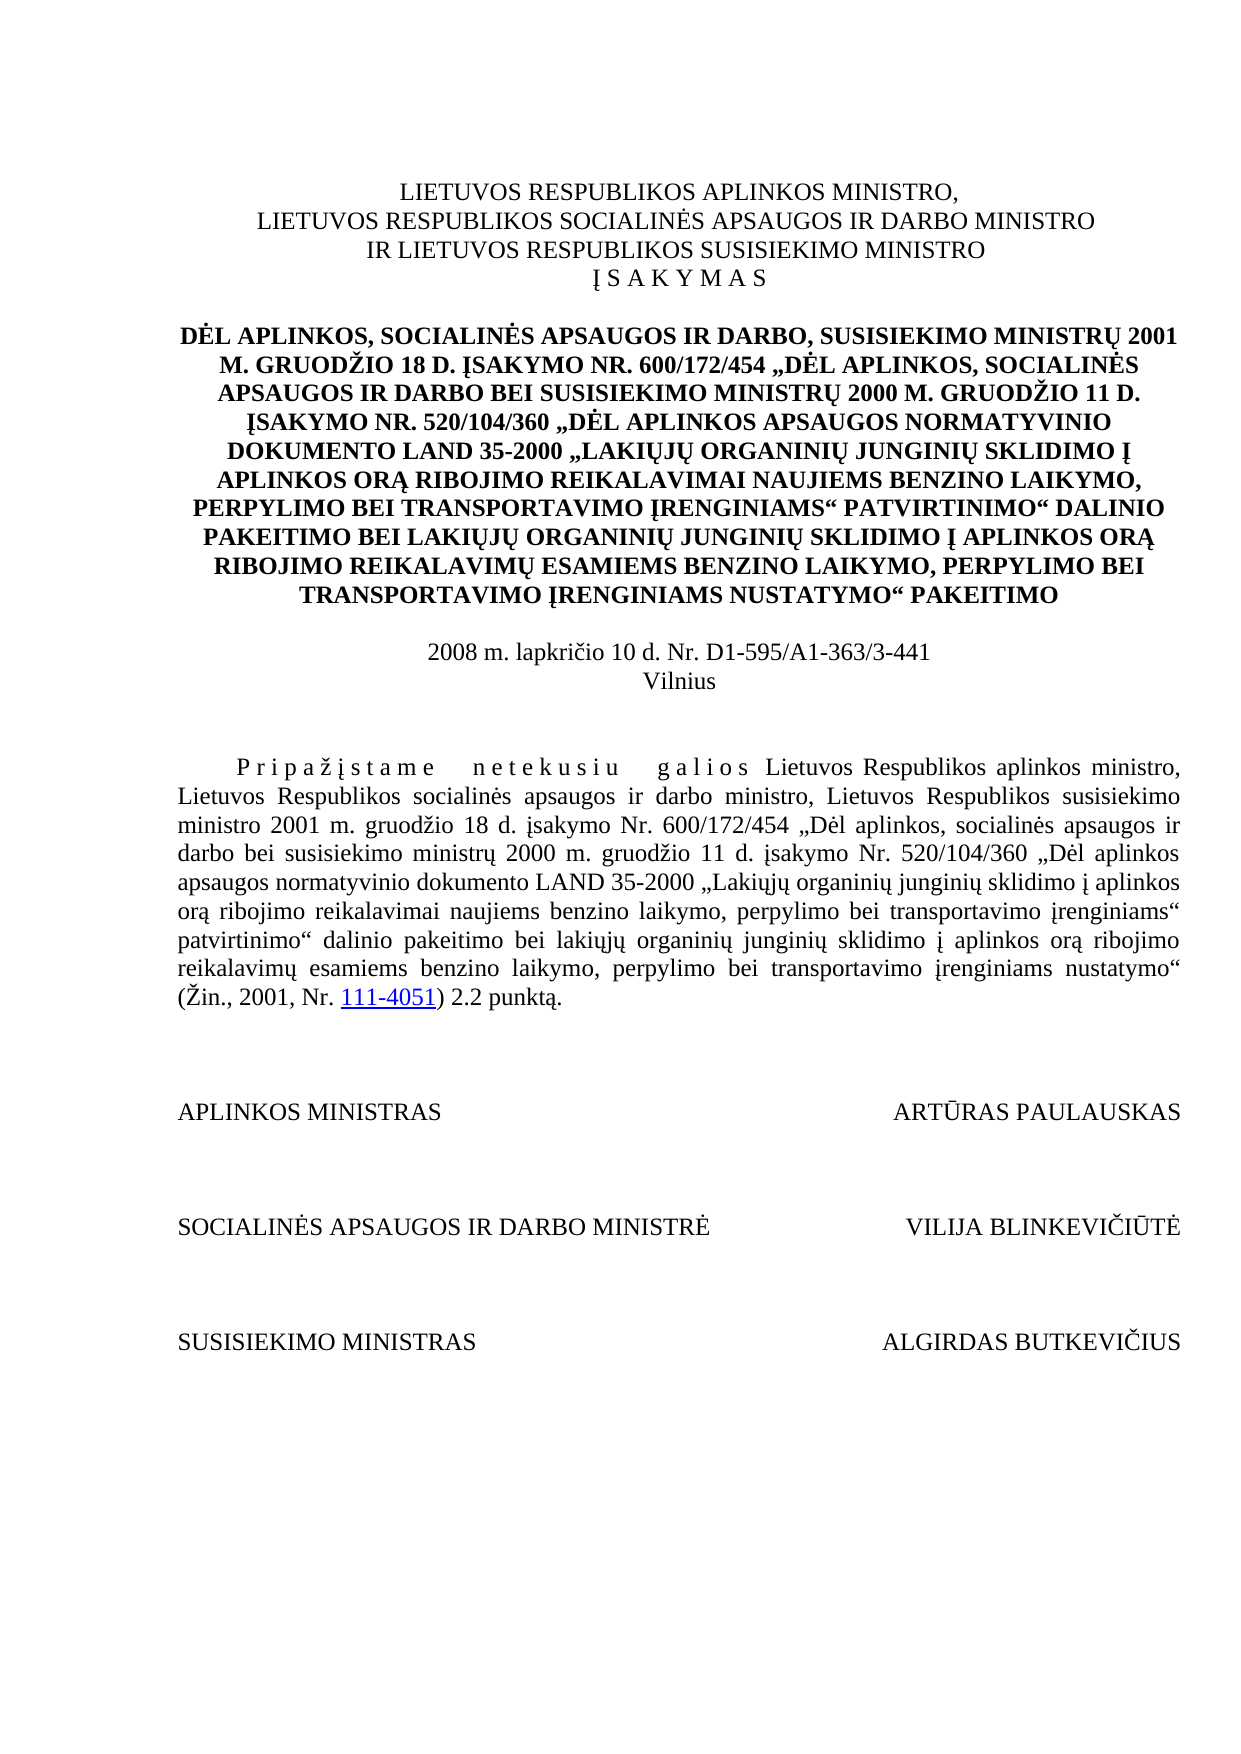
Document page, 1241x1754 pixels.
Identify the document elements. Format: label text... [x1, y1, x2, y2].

text IR LIETUVOS RESPUBLIKOS SUSISIEKIMO MINISTRO [177, 235, 1181, 263]
text APLINKOS MINISTRAS ARTŪRAS PAULAUSKAS [177, 1097, 1181, 1126]
text Vilnius [177, 666, 1181, 695]
text 2008 m. lapkričio 10 d. Nr. D1-595/A1-363/3-441 [177, 637, 1181, 666]
text SOCIALINĖS APSAUGOS IR DARBO MINISTRĖ VILIJA BLINKEVIČIŪTĖ [177, 1212, 1181, 1241]
text ĮSAKYMAS [177, 263, 1181, 292]
text SUSISIEKIMO MINISTRAS ALGIRDAS BUTKEVIČIUS [177, 1327, 1181, 1356]
text DĖL APLINKOS, SOCIALINĖS APSAUGOS IR DARBO, SUSISIEKIMO MINISTRŲ 2001 M. GRUODŽIO 18 D. ĮSAKYMO NR. 600/172/454 „DĖL APLINKOS, SOCIALINĖS APSAUGOS IR DARBO BEI SUSISIEKIMO MINISTRŲ 2000 M. GRUODŽIO 11 D. ĮSAKYMO NR. 520/104/360 „DĖL APLINKOS APSAUGOS NORMATYVINIO DOKUMENTO LAND 35-2000 „LAKIŲJŲ ORGANINIŲ JUNGINIŲ SKLIDIMO Į APLINKOS ORĄ RIBOJIMO REIKALAVIMAI NAUJIEMS BENZINO LAIKYMO, PERPYLIMO BEI TRANSPORTAVIMO ĮRENGINIAMS“ PATVIRTINIMO“ DALINIO PAKEITIMO BEI LAKIŲJŲ ORGANINIŲ JUNGINIŲ SKLIDIMO Į APLINKOS ORĄ RIBOJIMO REIKALAVIMŲ ESAMIEMS BENZINO LAIKYMO, PERPYLIMO BEI TRANSPORTAVIMO ĮRENGINIAMS NUSTATYMO“ PAKEITIMO [177, 321, 1181, 608]
text LIETUVOS RESPUBLIKOS SOCIALINĖS APSAUGOS IR DARBO MINISTRO [177, 206, 1181, 235]
text Pripažįstame netekusiu galios Lietuvos Respublikos aplinkos ministro, Lietuvos Respublikos socialinės apsaugos ir darbo ministro, Lietuvos Respublikos susisiekimo ministro 2001 m. gruodžio 18 d. įsakymo Nr. 600/172/454 „Dėl aplinkos, socialinės apsaugos ir darbo bei susisiekimo ministrų 2000 m. gruodžio 11 d. įsakymo Nr. 520/104/360 „Dėl aplinkos apsaugos normatyvinio dokumento LAND 35-2000 „Lakiųjų organinių junginių sklidimo į aplinkos orą ribojimo reikalavimai naujiems benzino laikymo, perpylimo bei transportavimo įrenginiams“ patvirtinimo“ dalinio pakeitimo bei lakiųjų organinių junginių sklidimo į aplinkos orą ribojimo reikalavimų esamiems benzino laikymo, perpylimo bei transportavimo įrenginiams nustatymo“ (Žin., 2001, Nr. 111-4051) 2.2 punktą. [177, 752, 1181, 1011]
text LIETUVOS RESPUBLIKOS APLINKOS MINISTRO, [177, 177, 1181, 206]
